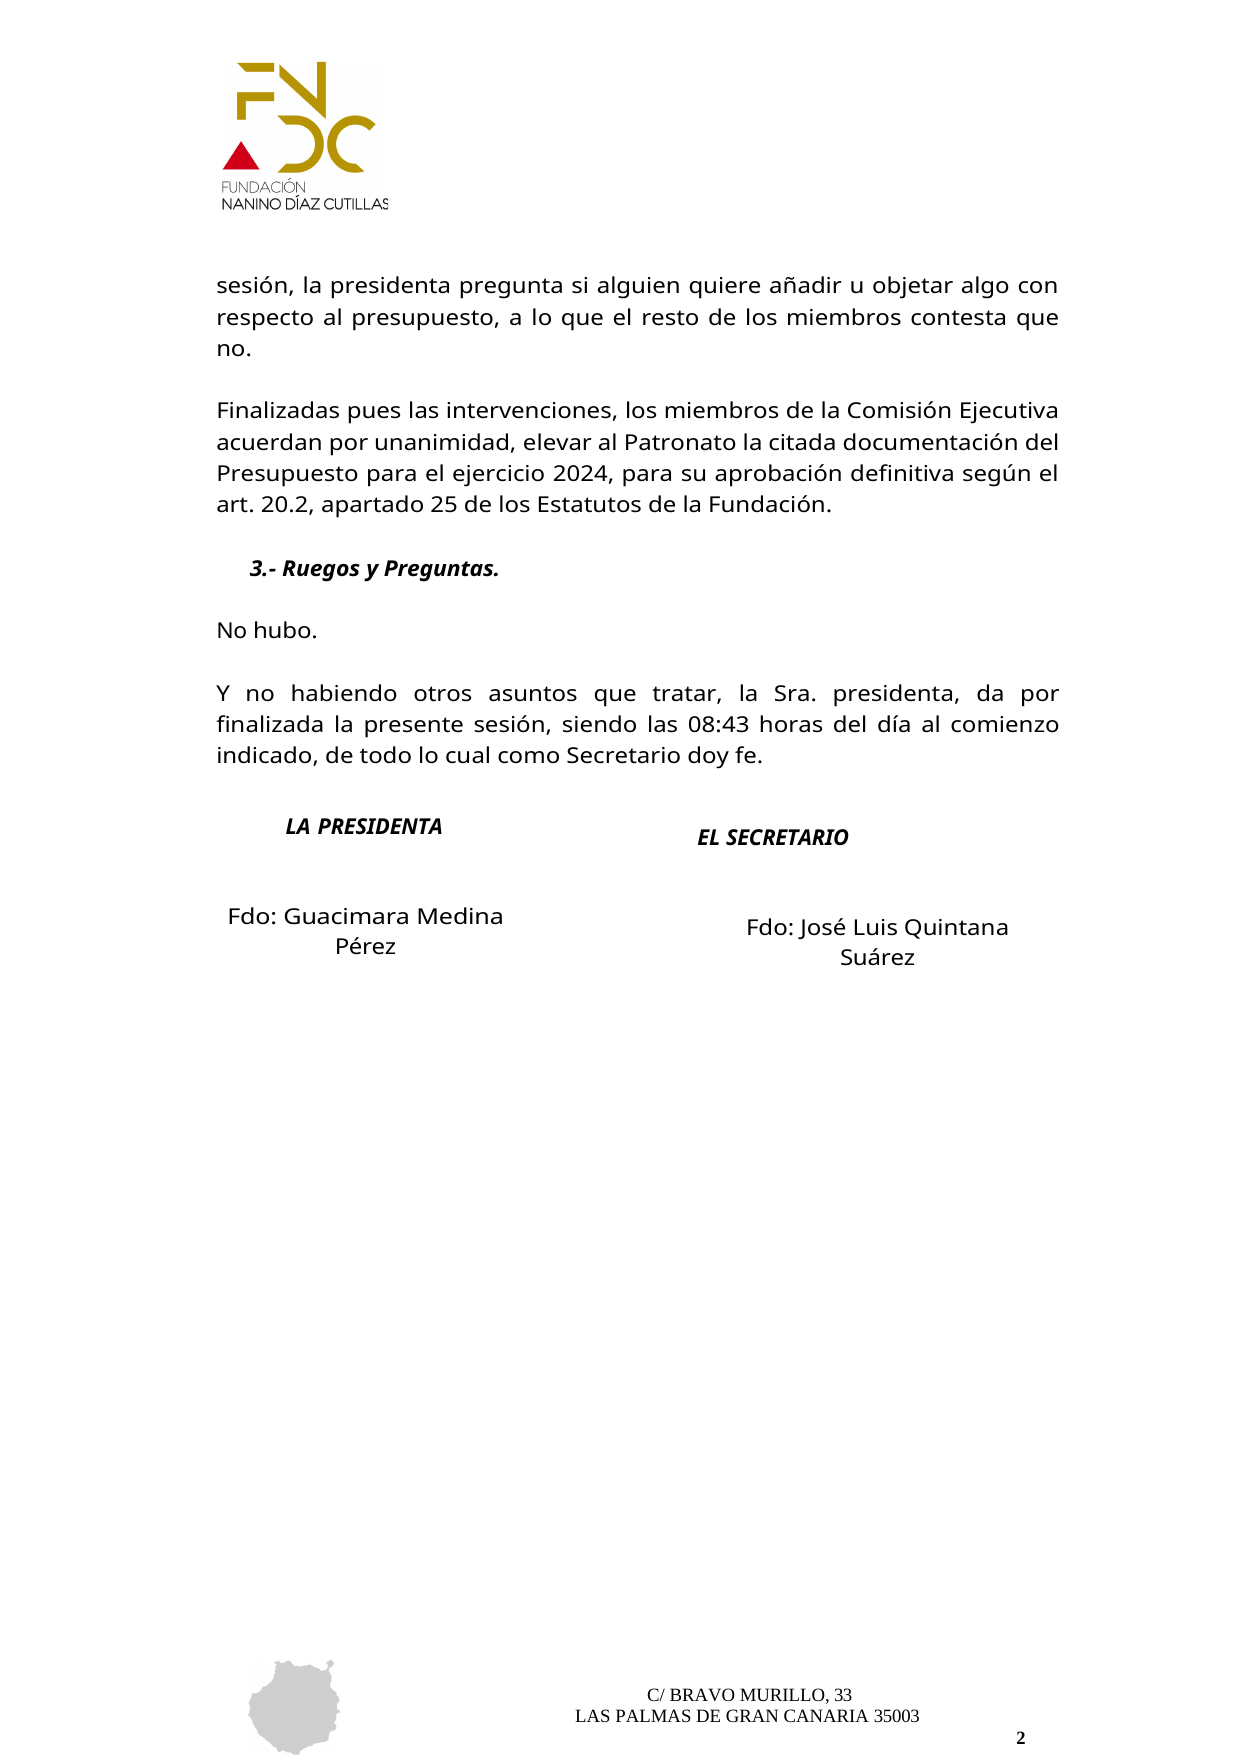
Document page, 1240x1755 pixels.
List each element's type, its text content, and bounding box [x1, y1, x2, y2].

text LAS PALMAS DE GRAN CANARIA 35003 [569, 1705, 925, 1727]
text 2 [340, 1727, 1025, 1748]
subtitle EL SECRETARIO [520, 822, 1029, 852]
text Y no habiendo otros asuntos que tratar, la Sra. presidenta, da por finalizada la presente sesión, siendo las 08:43 horas del día al comienzo indicado, de todo lo cual como Secretario doy fe. [216, 677, 1059, 770]
text Fdo: Guacimara Medina Pérez [217, 901, 513, 961]
subtitle 3.- Ruegos y Preguntas. [249, 553, 1231, 583]
text Finalizadas pues las intervenciones, los miembros de la Comisión Ejecutiva acuerdan por unanimidad, elevar al Patronato la citada documentación del Presupuesto para el ejercicio 2024, para su aprobación definitiva según el art. 20.2, apartado 25 de los Estatutos de la Fundación. [216, 395, 1059, 519]
text C/ BRAVO MURILLO, 33 [574, 1683, 925, 1705]
text Fdo: José Luis Quintana Suárez [727, 912, 1028, 972]
text No hubo. [216, 615, 1231, 645]
text sesión, la presidenta pregunta si alguien quiere añadir u objetar algo con respecto al presupuesto, a lo que el resto de los miembros contesta que no. [216, 270, 1059, 362]
subtitle LA PRESIDENTA [217, 811, 513, 841]
text [10, 1727, 248, 1748]
